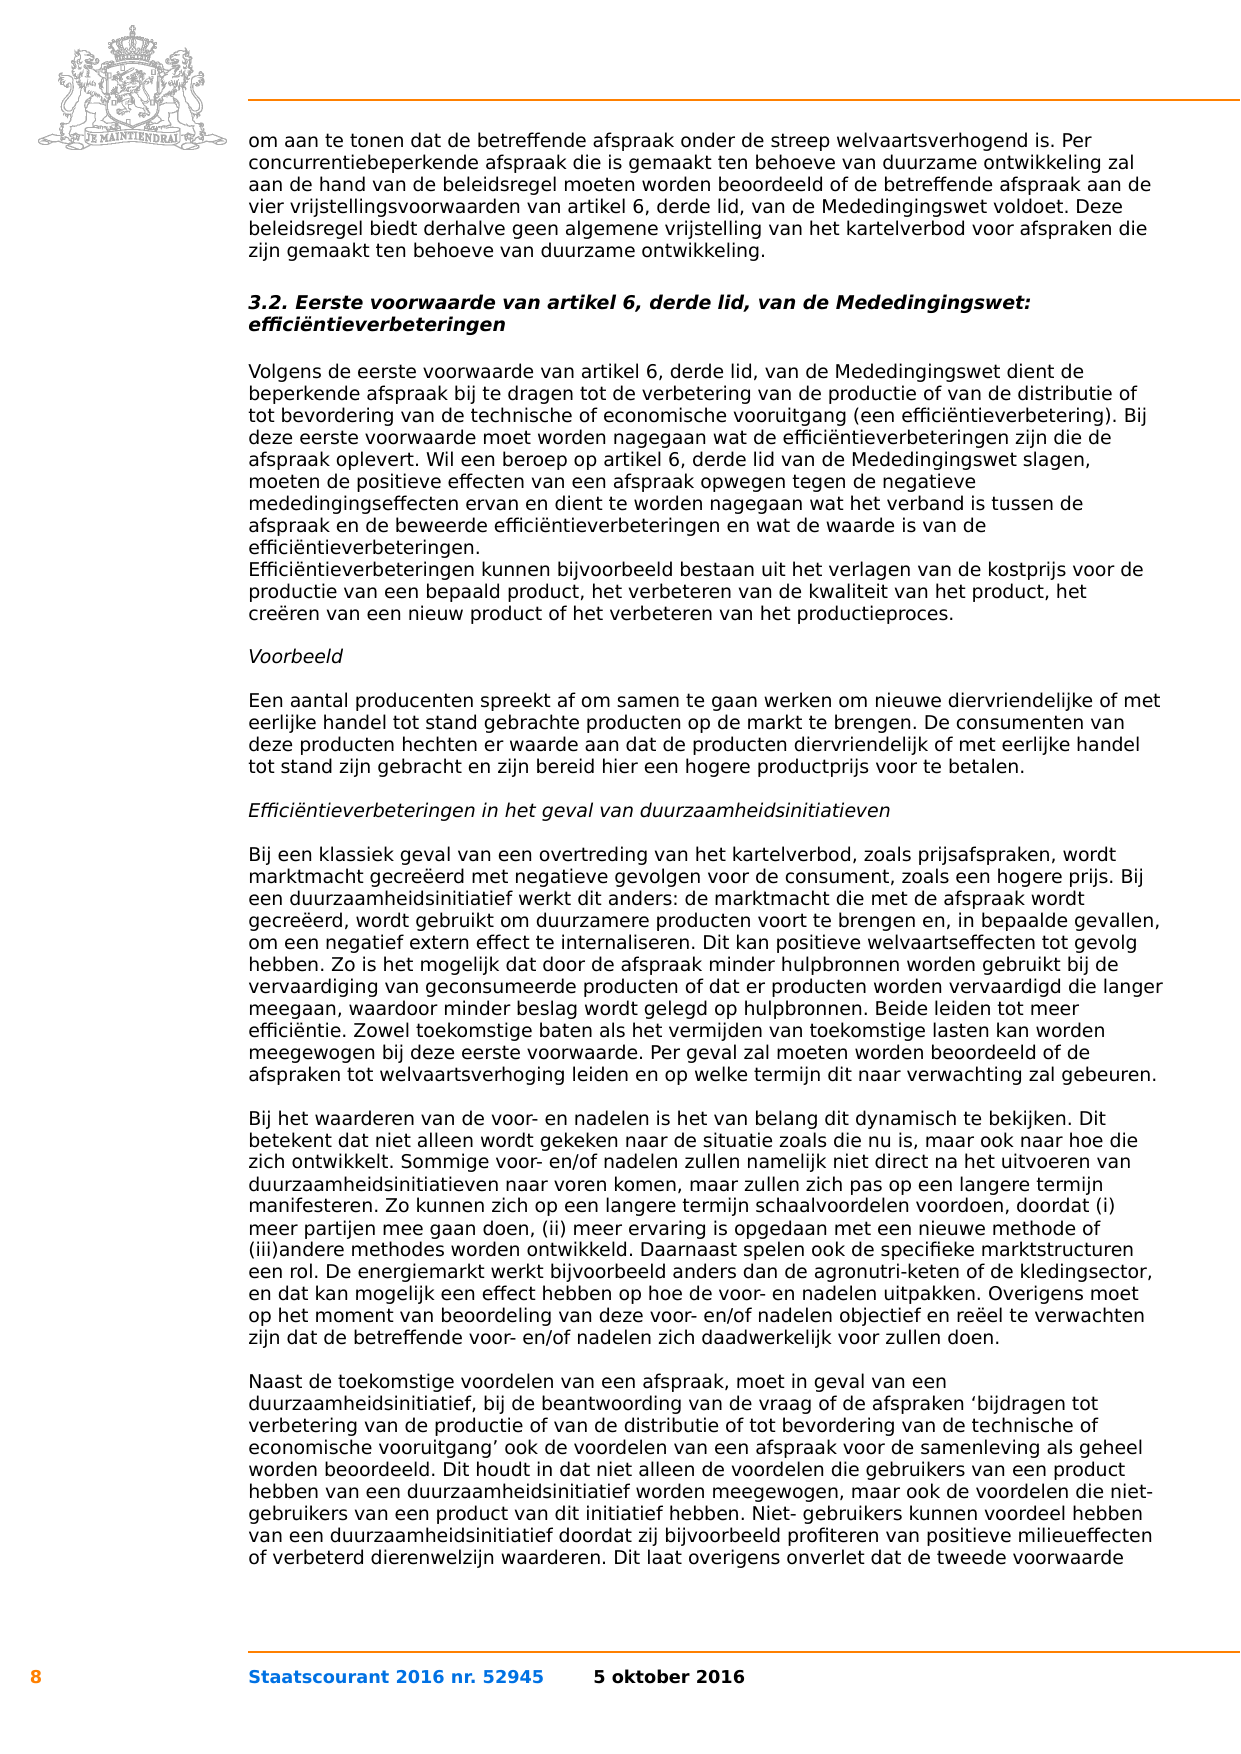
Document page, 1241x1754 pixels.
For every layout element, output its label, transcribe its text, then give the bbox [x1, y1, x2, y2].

subtitle Voorbeeld [248, 646, 1163, 668]
text Bij het waarderen van de voor- en nadelen is het van belang dit dynamisch te bekijken. Dit betekent dat niet alleen wordt gekeken naar de situatie zoals die nu is, maar ook naar hoe die zich ontwikkelt. Sommige voor- en/of nadelen zullen namelijk niet direct na het uitvoeren van duurzaamheidsinitiatieven naar voren komen, maar zullen zich pas op een langere termijn manifesteren. Zo kunnen zich op een langere termijn schaalvoordelen voordoen, doordat (i) meer partijen mee gaan doen, (ii) meer ervaring is opgedaan met een nieuwe methode of (iii)andere methodes worden ontwikkeld. Daarnaast spelen ook de specifieke marktstructuren een rol. De energiemarkt werkt bijvoorbeeld anders dan de agronutri-keten of de kledingsector, en dat kan mogelijk een effect hebben op hoe de voor- en nadelen uitpakken. Overigens moet op het moment van beoordeling van deze voor- en/of nadelen objectief en reëel te verwachten zijn dat de betreffende voor- en/of nadelen zich daadwerkelijk voor zullen doen. [248, 1107, 1163, 1349]
text Een aantal producenten spreekt af om samen te gaan werken om nieuwe diervriendelijke of met eerlijke handel tot stand gebrachte producten op de markt te brengen. De consumenten van deze producten hechten er waarde aan dat de producten diervriendelijk of met eerlijke handel tot stand zijn gebracht en zijn bereid hier een hogere productprijs voor te betalen. [248, 690, 1163, 778]
subtitle Efficiëntieverbeteringen in het geval van duurzaamheidsinitiatieven [248, 800, 1163, 822]
text om aan te tonen dat de betreffende afspraak onder de streep welvaartsverhogend is. Per concurrentiebeperkende afspraak die is gemaakt ten behoeve van duurzame ontwikkeling zal aan de hand van de beleidsregel moeten worden beoordeeld of de betreffende afspraak aan de vier vrijstellingsvoorwaarden van artikel 6, derde lid, van de Mededingingswet voldoet. Deze beleidsregel biedt derhalve geen algemene vrijstelling van het kartelverbod voor afspraken die zijn gemaakt ten behoeve van duurzame ontwikkeling. [248, 130, 1163, 262]
subtitle 3.2. Eerste voorwaarde van artikel 6, derde lid, van de Mededingingswet: efficiëntieverbeteringen [248, 292, 1163, 336]
text Efficiëntieverbeteringen kunnen bijvoorbeeld bestaan uit het verlagen van de kostprijs voor de productie van een bepaald product, het verbeteren van de kwaliteit van het product, het creëren van een nieuw product of het verbeteren van het productieproces. [248, 558, 1163, 624]
text Bij een klassiek geval van een overtreding van het kartelverbod, zoals prijsafspraken, wordt marktmacht gecreëerd met negatieve gevolgen voor de consument, zoals een hogere prijs. Bij een duurzaamheidsinitiatief werkt dit anders: de marktmacht die met de afspraak wordt gecreëerd, wordt gebruikt om duurzamere producten voort te brengen en, in bepaalde gevallen, om een negatief extern effect te internaliseren. Dit kan positieve welvaartseffecten tot gevolg hebben. Zo is het mogelijk dat door de afspraak minder hulpbronnen worden gebruikt bij de vervaardiging van geconsumeerde producten of dat er producten worden vervaardigd die langer meegaan, waardoor minder beslag wordt gelegd op hulpbronnen. Beide leiden tot meer efficiëntie. Zowel toekomstige baten als het vermijden van toekomstige lasten kan worden meegewogen bij deze eerste voorwaarde. Per geval zal moeten worden beoordeeld of de afspraken tot welvaartsverhoging leiden en op welke termijn dit naar verwachting zal gebeuren. [248, 844, 1163, 1086]
text Volgens de eerste voorwaarde van artikel 6, derde lid, van de Mededingingswet dient de beperkende afspraak bij te dragen tot de verbetering van de productie of van de distributie of tot bevordering van de technische of economische vooruitgang (een efficiëntieverbetering). Bij deze eerste voorwaarde moet worden nagegaan wat de efficiëntieverbeteringen zijn die de afspraak oplevert. Wil een beroep op artikel 6, derde lid van de Mededingingswet slagen, moeten de positieve effecten van een afspraak opwegen tegen de negatieve mededingingseffecten ervan en dient te worden nagegaan wat het verband is tussen de afspraak en de beweerde efficiëntieverbeteringen en wat de waarde is van de efficiëntieverbeteringen. [248, 361, 1163, 558]
picture [38, 25, 227, 150]
text Naast de toekomstige voordelen van een afspraak, moet in geval van een duurzaamheidsinitiatief, bij de beantwoording van de vraag of de afspraken ‘bijdragen tot verbetering van de productie of van de distributie of tot bevordering van de technische of economische vooruitgang’ ook de voordelen van een afspraak voor de samenleving als geheel worden beoordeeld. Dit houdt in dat niet alleen de voordelen die gebruikers van een product hebben van een duurzaamheidsinitiatief worden meegewogen, maar ook de voordelen die niet-gebruikers van een product van dit initiatief hebben. Niet- gebruikers kunnen voordeel hebben van een duurzaamheidsinitiatief doordat zij bijvoorbeeld profiteren van positieve milieueffecten of verbeterd dierenwelzijn waarderen. Dit laat overigens onverlet dat de tweede voorwaarde [248, 1371, 1163, 1569]
